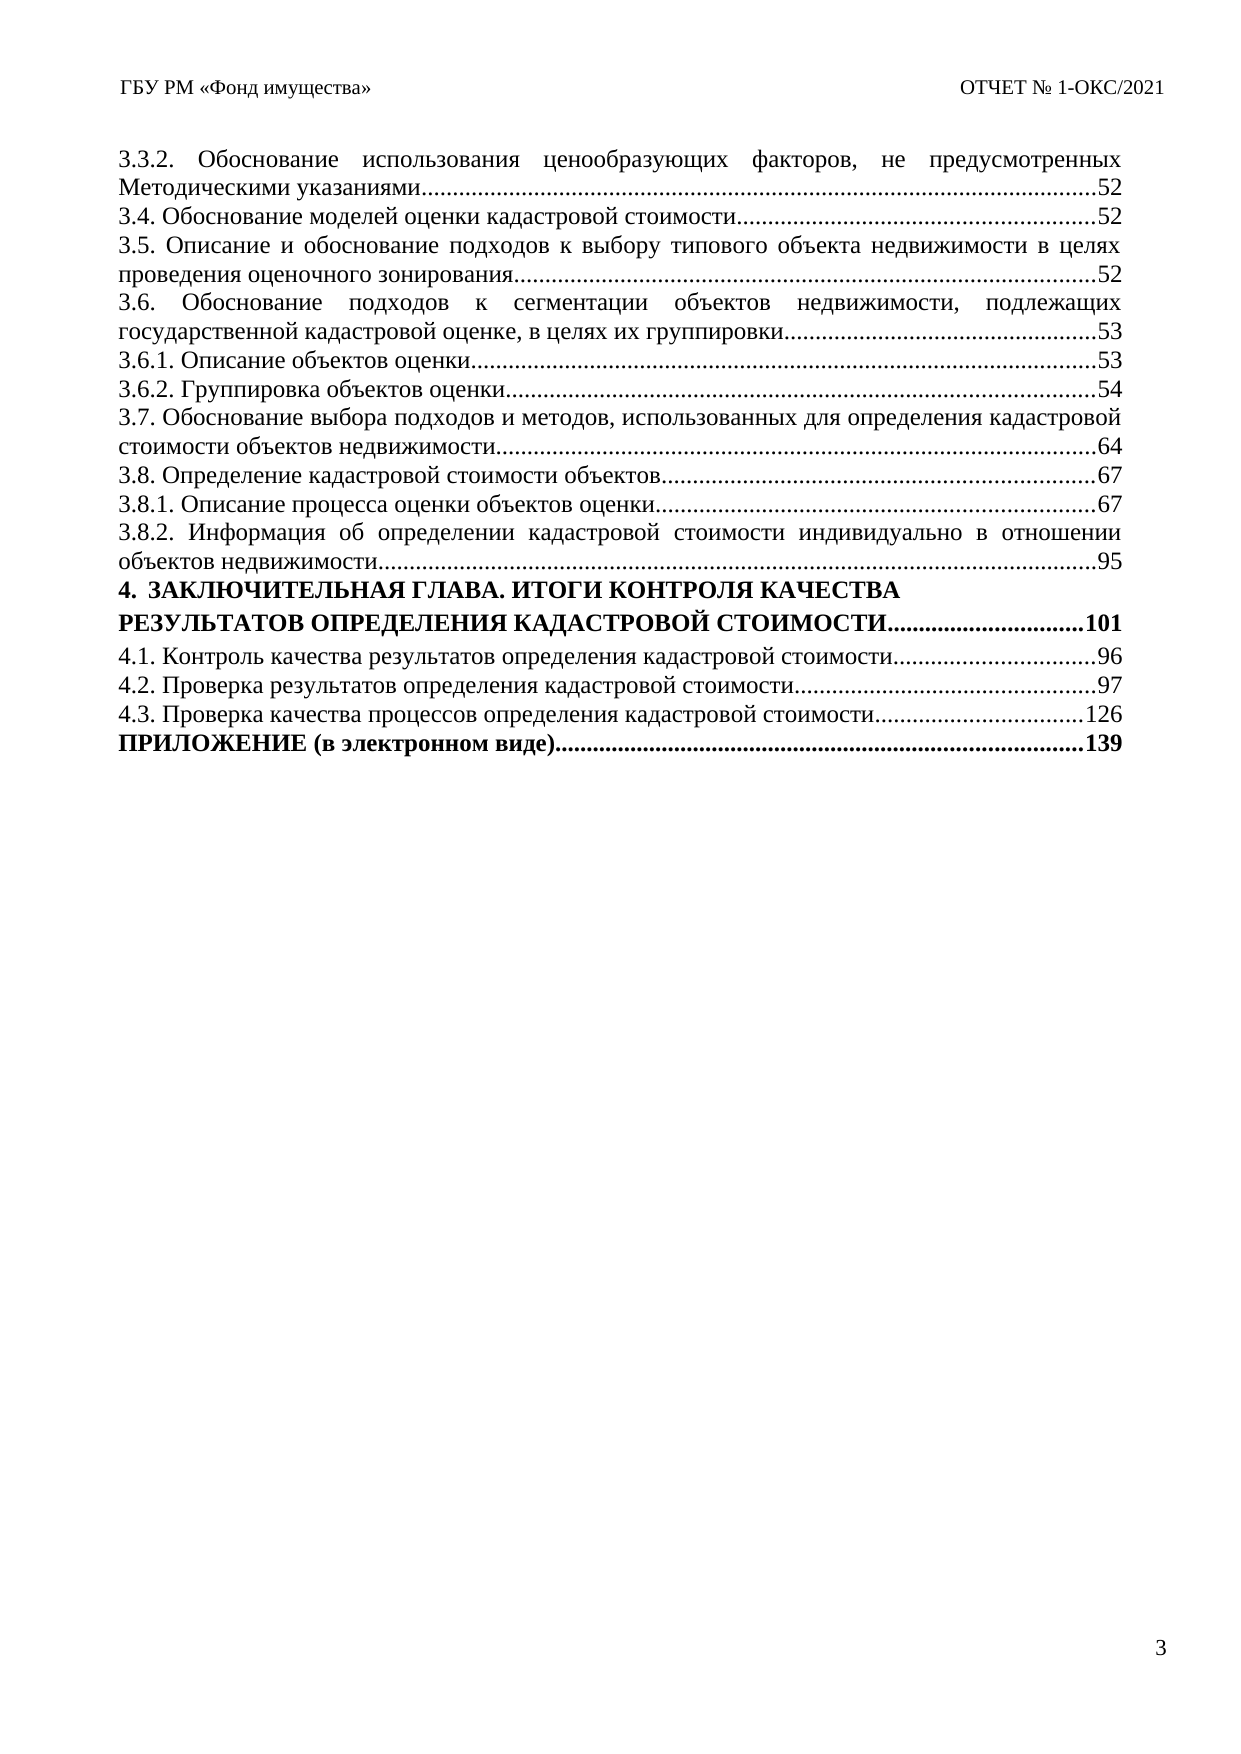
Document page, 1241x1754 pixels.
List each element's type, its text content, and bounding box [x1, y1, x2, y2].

text 3.6.1. Описание объектов оценки 53 [118, 345, 1122, 374]
text 3.8. Определение кадастровой стоимости объектов 67 [118, 460, 1122, 489]
text 4.1. Контроль качества результатов определения кадастровой стоимости 96 [118, 641, 1122, 670]
text 3.7. Обоснование выбора подходов и методов, использованных для определения кадастровой стоимости объектов недвижимости 64 [118, 402, 1122, 460]
text 3.6.2. Группировка объектов оценки 54 [118, 374, 1122, 402]
text РЕЗУЛЬТАТОВ ОПРЕДЕЛЕНИЯ КАДАСТРОВОЙ СТОИМОСТИ 101 [118, 608, 1167, 637]
text 3.8.1. Описание процесса оценки объектов оценки 67 [118, 489, 1122, 517]
text 4.3. Проверка качества процессов определения кадастровой стоимости 126 [118, 699, 1122, 728]
text 3.4. Обоснование моделей оценки кадастровой стоимости 52 [118, 201, 1122, 230]
text ПРИЛОЖЕНИЕ (в электронном виде) 139 [118, 728, 1167, 756]
text 4. ЗАКЛЮЧИТЕЛЬНАЯ ГЛАВА. ИТОГИ КОНТРОЛЯ КАЧЕСТВА [118, 575, 1167, 604]
text 3.8.2. Информация об определении кадастровой стоимости индивидуально в отношении объектов недвижимости 95 [118, 517, 1122, 575]
text 3.3.2. Обоснование использования ценообразующих факторов, не предусмотренных Методическими указаниями 52 [118, 144, 1122, 201]
text 4.2. Проверка результатов определения кадастровой стоимости 97 [118, 670, 1122, 699]
text 3.5. Описание и обоснование подходов к выбору типового объекта недвижимости в целях проведения оценочного зонирования 52 [118, 230, 1122, 287]
text 3.6. Обоснование подходов к сегментации объектов недвижимости, подлежащих государственной кадастровой оценке, в целях их группировки 53 [118, 287, 1122, 345]
